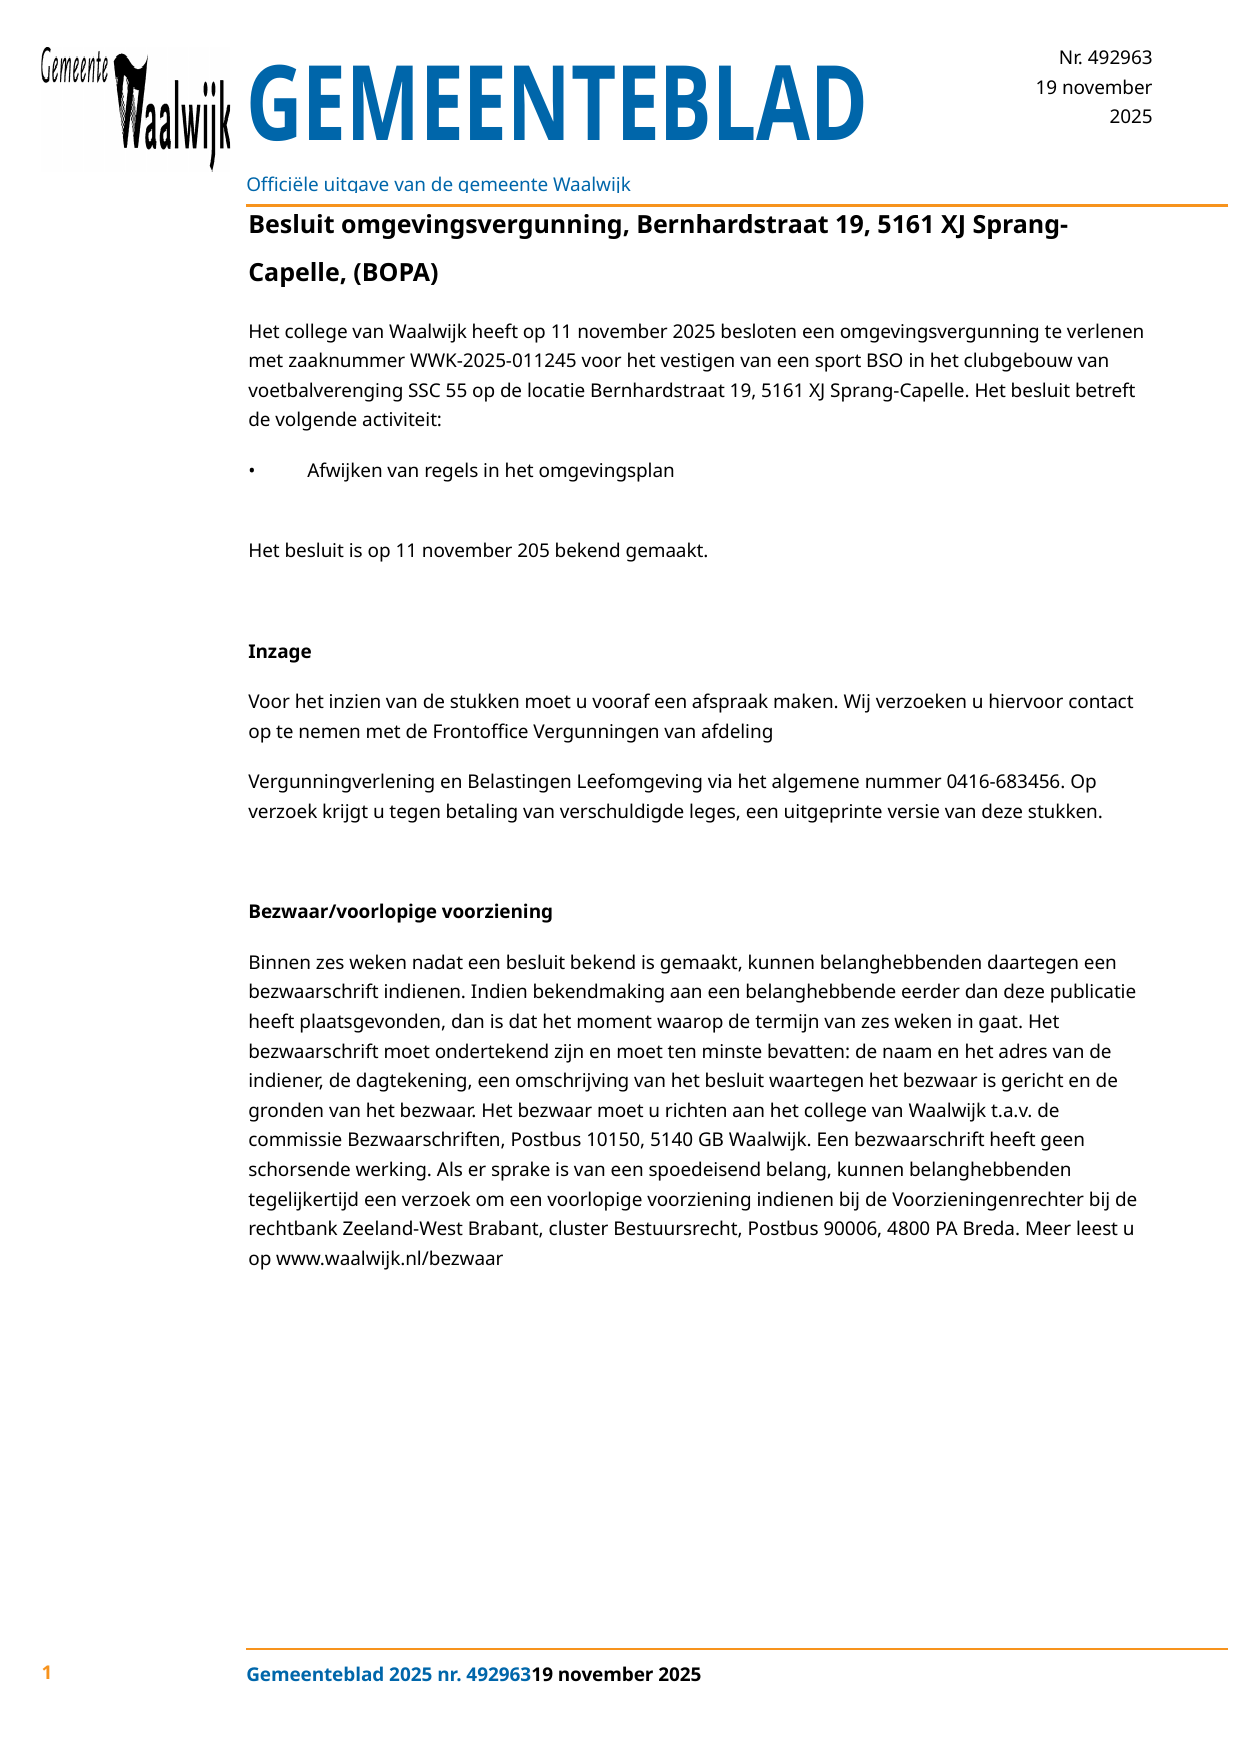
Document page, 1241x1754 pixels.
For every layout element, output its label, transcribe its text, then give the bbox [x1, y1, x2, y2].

text Besluit omgevingsvergunning, Bernhardstraat 19, 5161 XJ Sprang-Capelle, (BOPA) [248, 207, 1152, 288]
text Bezwaar/voorlopige voorziening [248, 899, 1152, 924]
text Vergunningverlening en Belastingen Leefomgeving via het algemene nummer 0416-683456. Op verzoek krijgt u tegen betaling van verschuldigde leges, een uitgeprinte versie van deze stukken. [248, 768, 1152, 824]
text Voor het inzien van de stukken moet u vooraf een afspraak maken. Wij verzoeken u hiervoor contact op te nemen met de Frontoffice Vergunningen van afdeling [248, 688, 1152, 744]
text Binnen zes weken nadat een besluit bekend is gemaakt, kunnen belanghebbenden daartegen een bezwaarschrift indienen. Indien bekendmaking aan een belanghebbende eerder dan deze publicatie heeft plaatsgevonden, dan is dat het moment waarop de termijn van zes weken in gaat. Het bezwaarschrift moet ondertekend zijn en moet ten minste bevatten: de naam en het adres van de indiener, de dagtekening, een omschrijving van het besluit waartegen het bezwaar is gericht en de gronden van het bezwaar. Het bezwaar moet u richten aan het college van Waalwijk t.a.v. de commissie Bezwaarschriften, Postbus 10150, 5140 GB Waalwijk. Een bezwaarschrift heeft geen schorsende werking. Als er sprake is van een spoedeisend belang, kunnen belanghebbenden tegelijkertijd een verzoek om een voorlopige voorziening indienen bij de Voorzieningenrechter bij de rechtbank Zeeland-West Brabant, cluster Bestuursrecht, Postbus 90006, 4800 PA Breda. Meer leest u op www.waalwijk.nl/bezwaar [248, 949, 1152, 1271]
text Het college van Waalwijk heeft op 11 november 2025 besloten een omgevingsvergunning te verlenen met zaaknummer WWK-2025-011245 voor het vestigen van een sport BSO in het clubgebouw van voetbalverenging SSC 55 op de locatie Bernhardstraat 19, 5161 XJ Sprang-Capelle. Het besluit betreft de volgende activiteit: [248, 318, 1152, 432]
list Afwijken van regels in het omgevingsplan [248, 457, 1152, 483]
text Inzage [248, 638, 1152, 664]
picture [41, 47, 231, 172]
text Het besluit is op 11 november 205 bekend gemaakt. [248, 537, 1152, 563]
